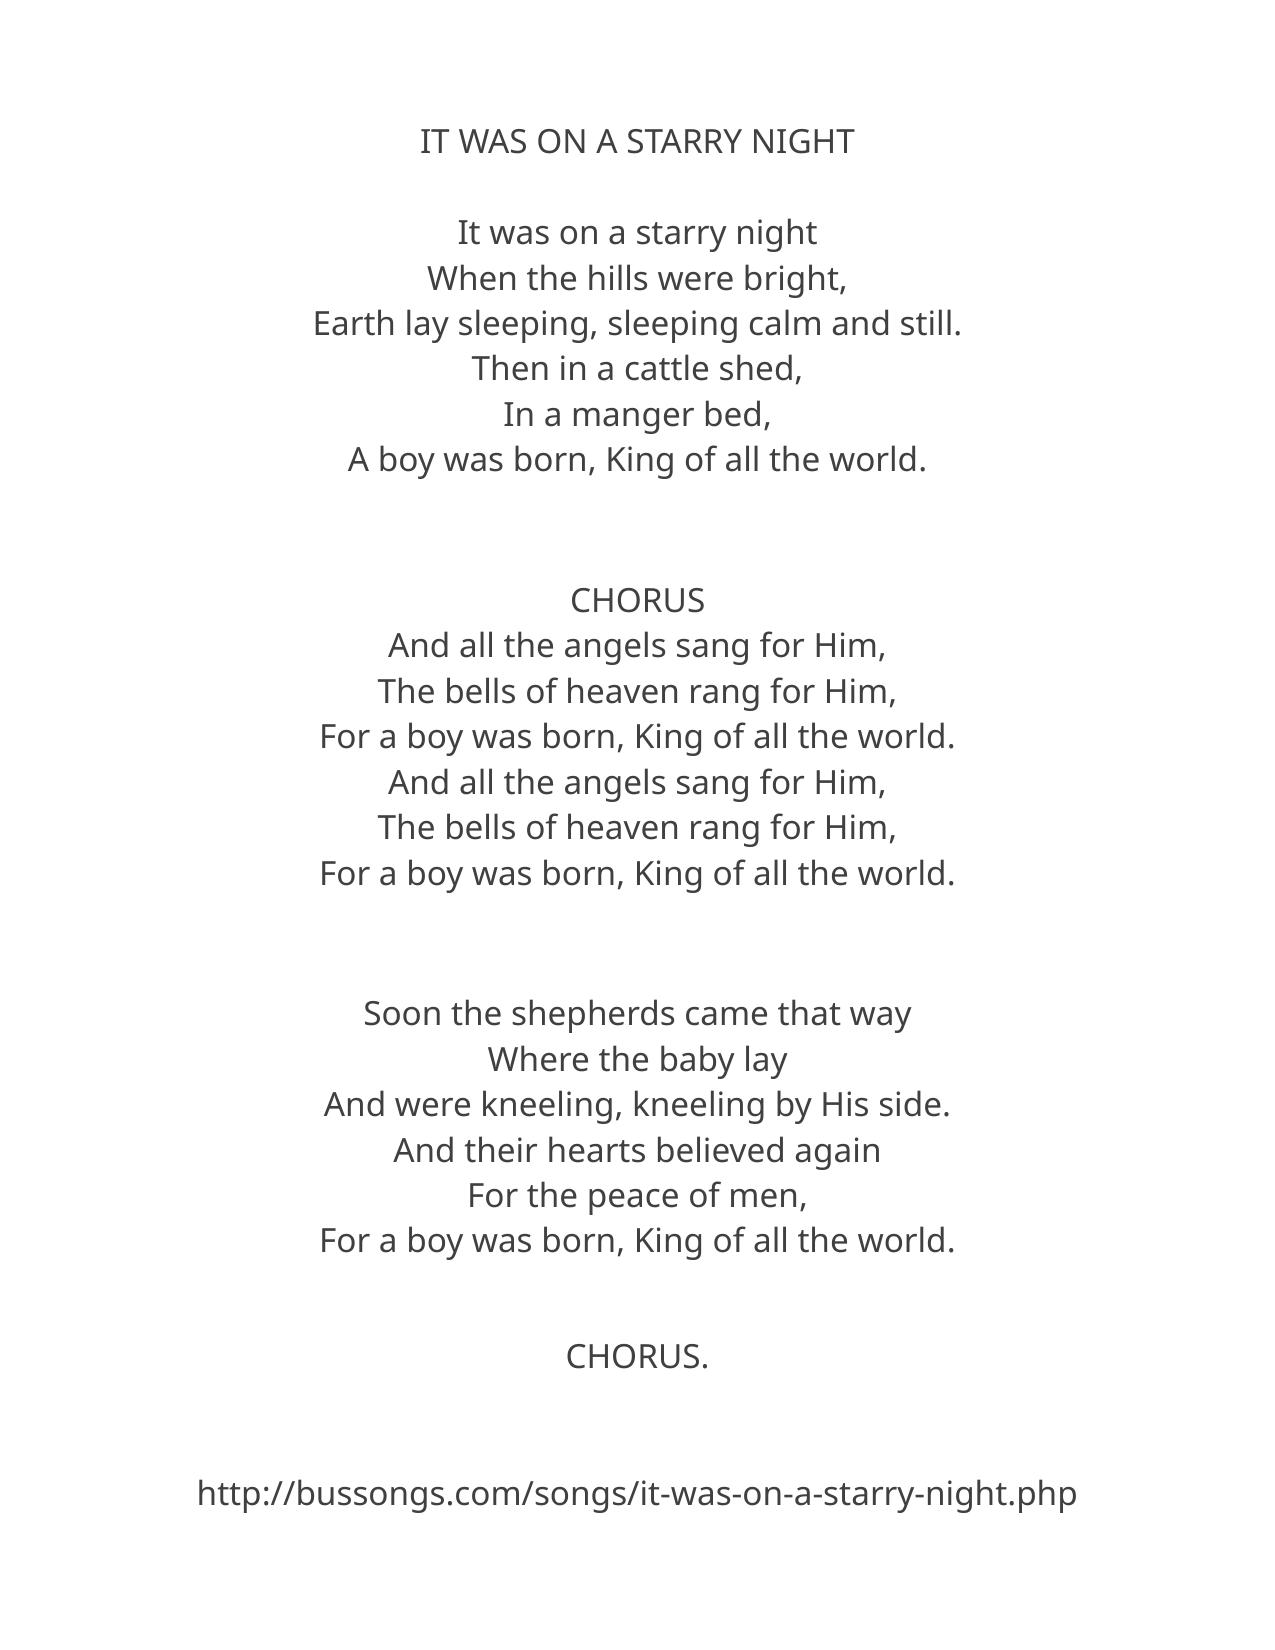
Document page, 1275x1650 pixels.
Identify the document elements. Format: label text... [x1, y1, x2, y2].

text It was on a starry night When the hills were bright, Earth lay sleeping, sleeping calm and still. Then in a cattle shed, In a manger bed, A boy was born, King of all the world. [118, 209, 1157, 481]
text Soon the shepherds came that way Where the baby lay And were kneeling, kneeling by His side. And their hearts believed again For the peace of men, For a boy was born, King of all the world. [118, 990, 1157, 1308]
text CHORUS And all the angels sang for Him, The bells of heaven rang for Him, For a boy was born, King of all the world. And all the angels sang for Him, The bells of heaven rang for Him, For a boy was born, King of all the world. [118, 577, 1157, 895]
text CHORUS. http://bussongs.com/songs/it-was-on-a-starry-night.php [118, 1333, 1157, 1515]
text IT WAS ON A STARRY NIGHT [118, 118, 1157, 163]
